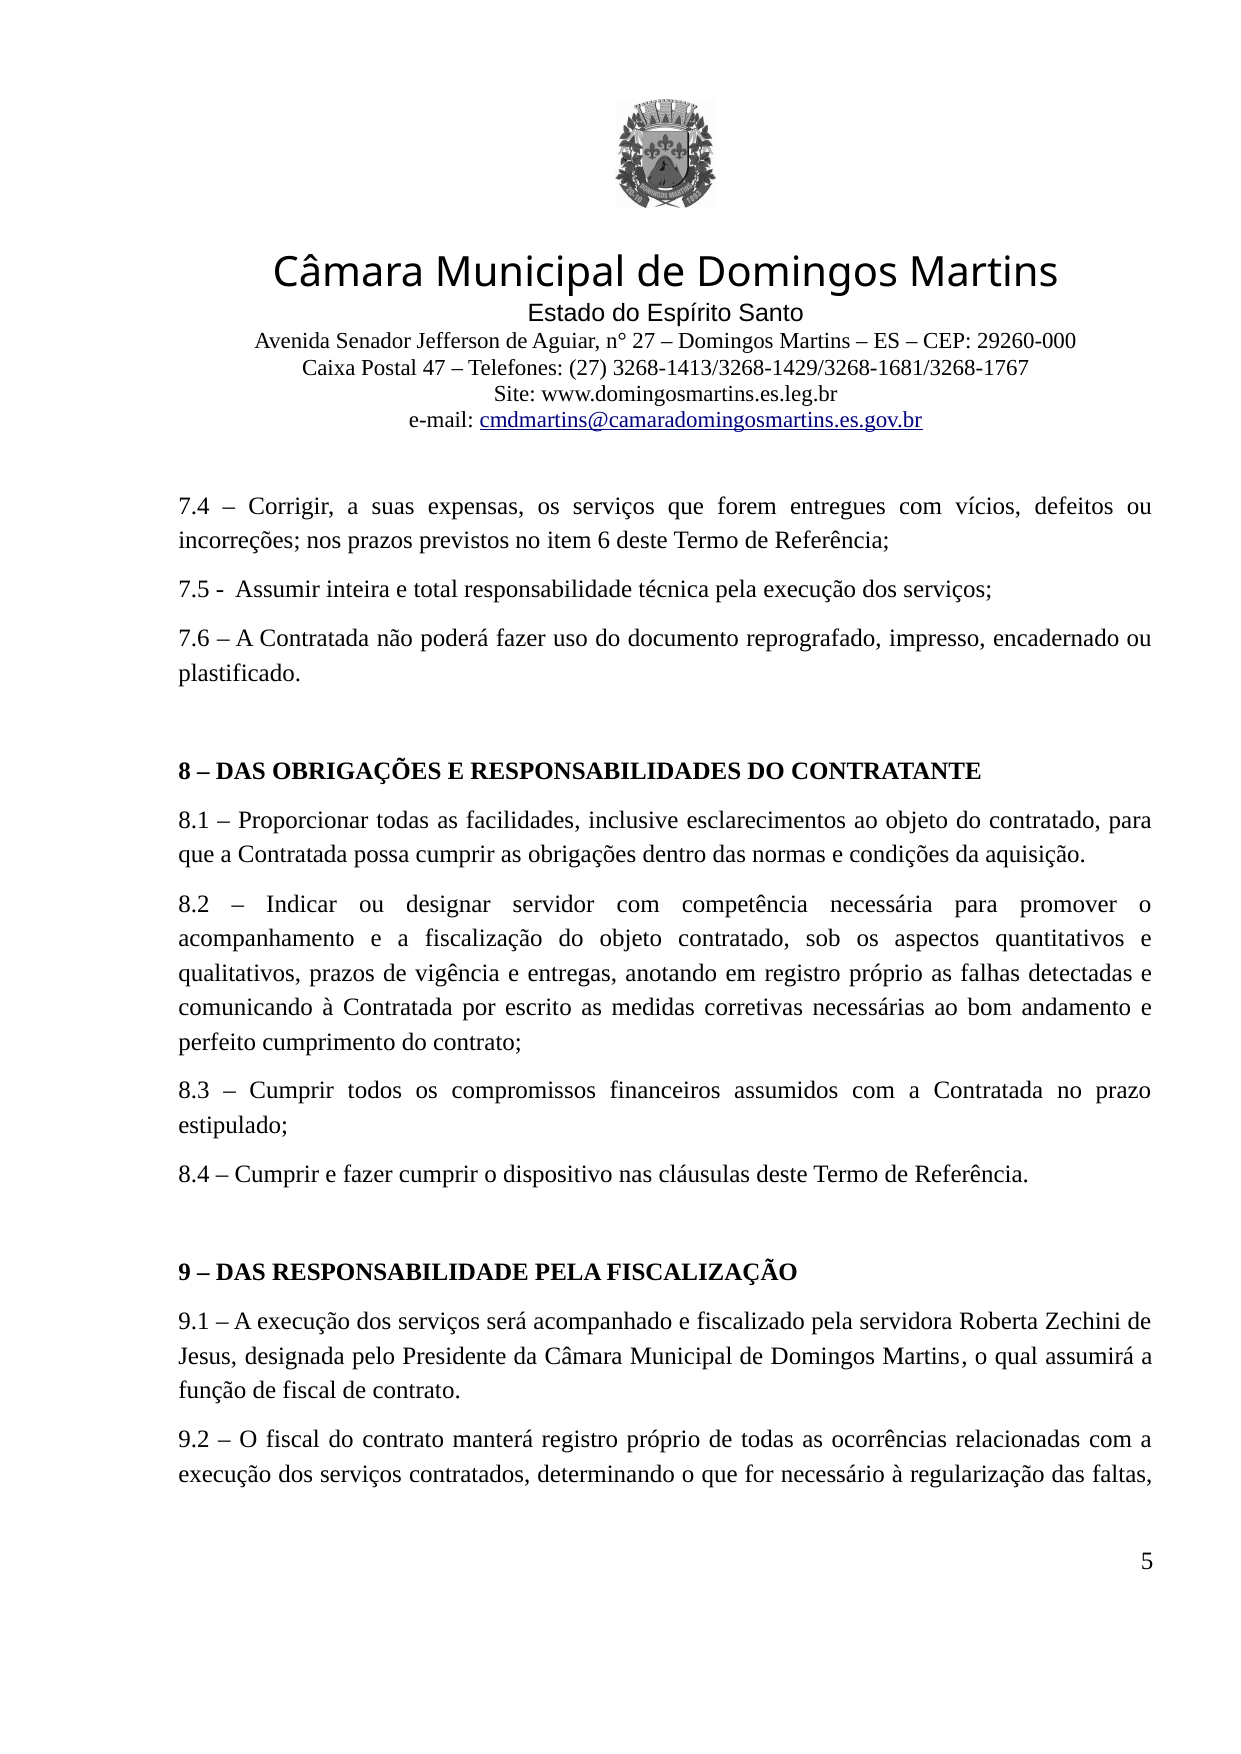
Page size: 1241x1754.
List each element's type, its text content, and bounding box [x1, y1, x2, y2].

text 8 – DAS OBRIGAÇÕES E RESPONSABILIDADES DO CONTRATANTE [178, 756, 1153, 785]
text 8.4 – Cumprir e fazer cumprir o dispositivo nas cláusulas deste Termo de Referência. [178, 1159, 1153, 1188]
text 9.2 – O fiscal do contrato manterá registro próprio de todas as ocorrências relacionadas com a execução dos serviços contratados, determinando o que for necessário à regularização das faltas, [178, 1424, 1153, 1488]
text 7.5 - Assumir inteira e total responsabilidade técnica pela execução dos serviços; [178, 574, 1153, 603]
text 8.1 – Proporcionar todas as facilidades, inclusive esclarecimentos ao objeto do contratado, para que a Contratada possa cumprir as obrigações dentro das normas e condições da aquisição. [178, 805, 1153, 868]
text 7.4 – Corrigir, a suas expensas, os serviços que forem entregues com vícios, defeitos ou incorreções; nos prazos previstos no item 6 deste Termo de Referência; [178, 491, 1153, 554]
text 8.3 – Cumprir todos os compromissos financeiros assumidos com a Contratada no prazo estipulado; [178, 1076, 1153, 1139]
text 7.6 – A Contratada não poderá fazer uso do documento reprografado, impresso, encadernado ou plastificado. [178, 623, 1153, 687]
text 9 – DAS RESPONSABILIDADE PELA FISCALIZAÇÃO [178, 1257, 1153, 1286]
text 8.2 – Indicar ou designar servidor com competência necessária para promover o acompanhamento e a fiscalização do objeto contratado, sob os aspectos quantitativos e qualitativos, prazos de vigência e entregas, anotando em registro próprio as falhas detectadas e comunicando à Contratada por escrito as medidas corretivas necessárias ao bom andamento e perfeito cumprimento do contrato; [178, 889, 1153, 1055]
text 9.1 – A execução dos serviços será acompanhado e fiscalizado pela servidora Roberta Zechini de Jesus, designada pelo Presidente da Câmara Municipal de Domingos Martins, o qual assumirá a função de fiscal de contrato. [178, 1306, 1153, 1404]
